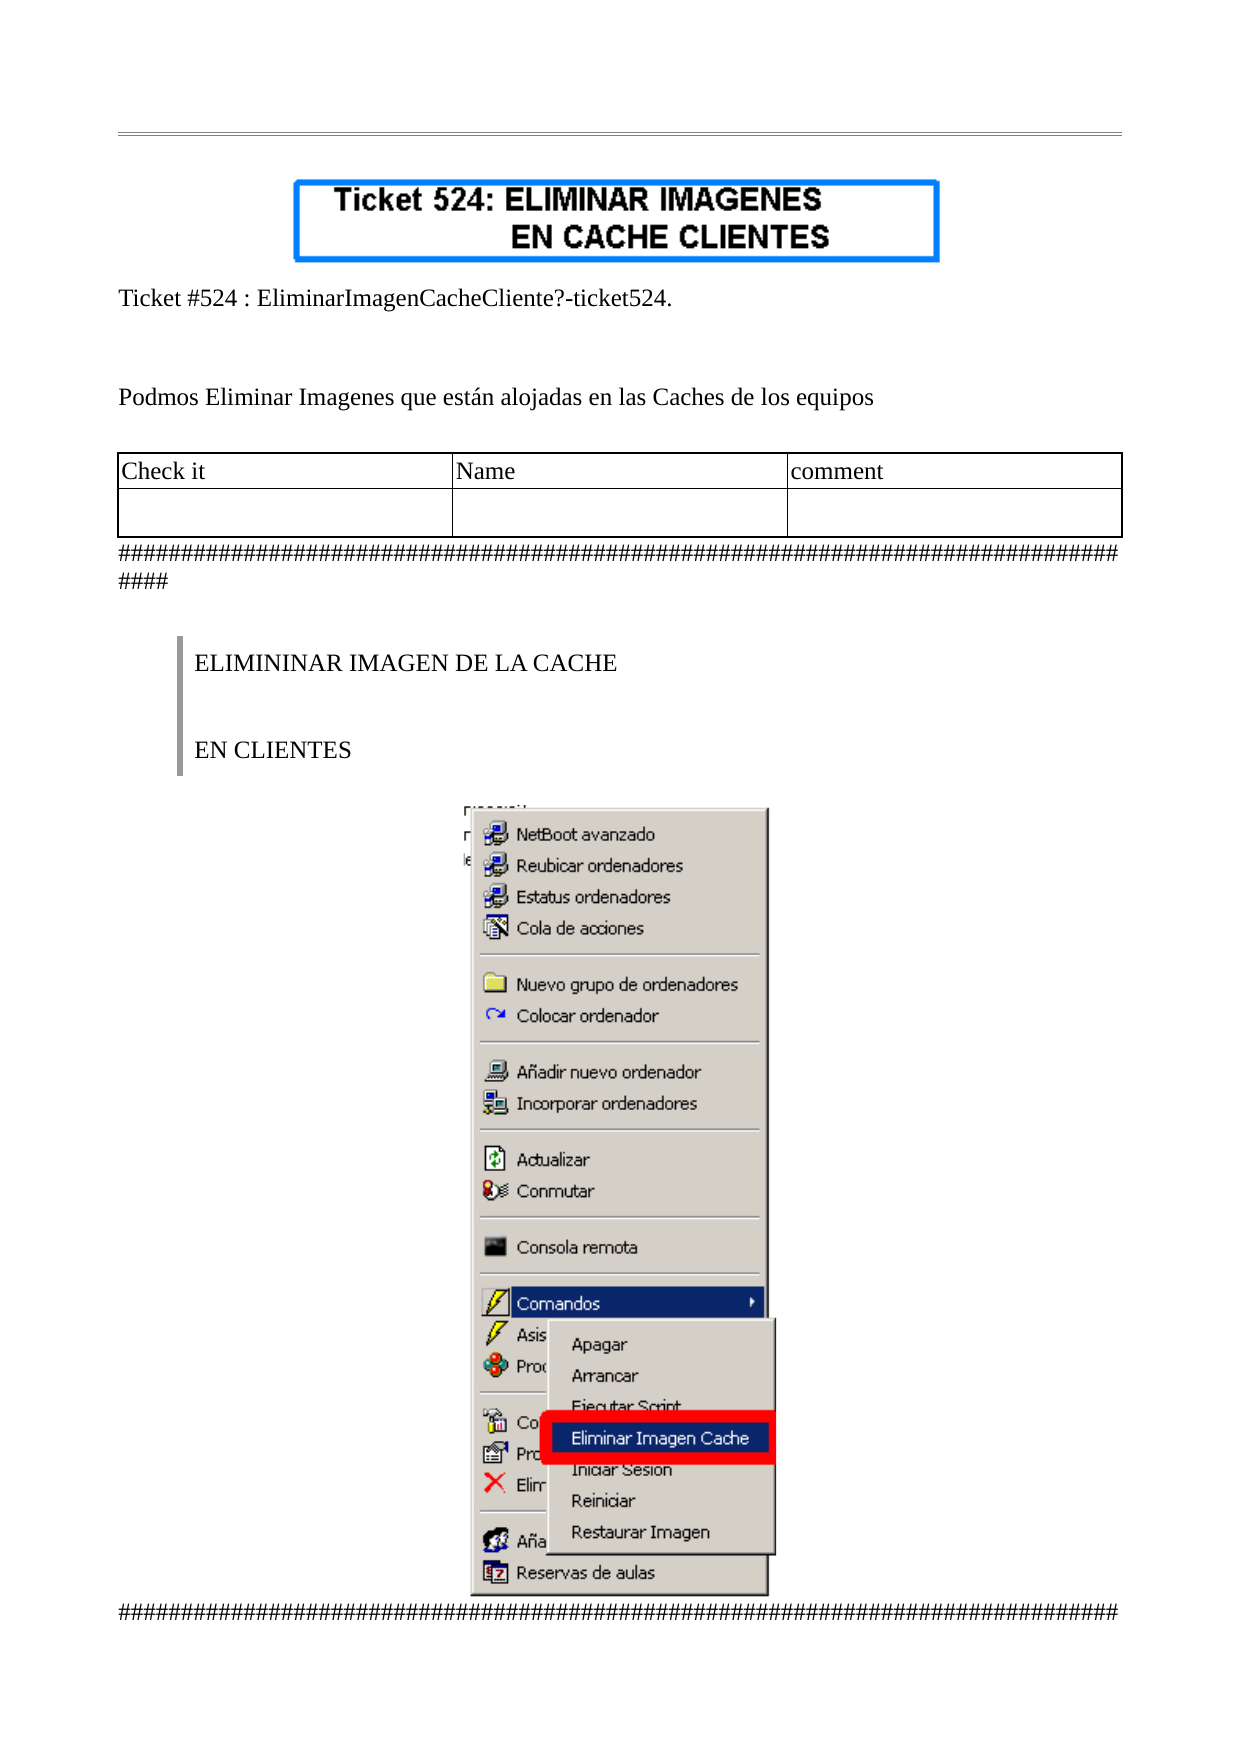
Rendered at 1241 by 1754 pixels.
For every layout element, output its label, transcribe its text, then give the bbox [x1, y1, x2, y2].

text #################################################################################### [118, 538, 1122, 624]
text Ticket #524 : EliminarImagenCacheCliente?-ticket524. [118, 164, 1122, 369]
table_header Check it [119, 454, 452, 488]
table_cell [119, 489, 452, 536]
text Podmos Eliminar Imagenes que están alojadas en las Caches de los equipos [118, 382, 1122, 439]
text ################################################################################ [118, 805, 1122, 1626]
table_header Name [453, 454, 787, 488]
table_header comment [788, 454, 1121, 488]
text ELIMININAR IMAGEN DE LA CACHE [183, 636, 1063, 706]
table_cell [453, 489, 787, 536]
table_cell [788, 489, 1121, 536]
text EN CLIENTES [183, 723, 1063, 776]
